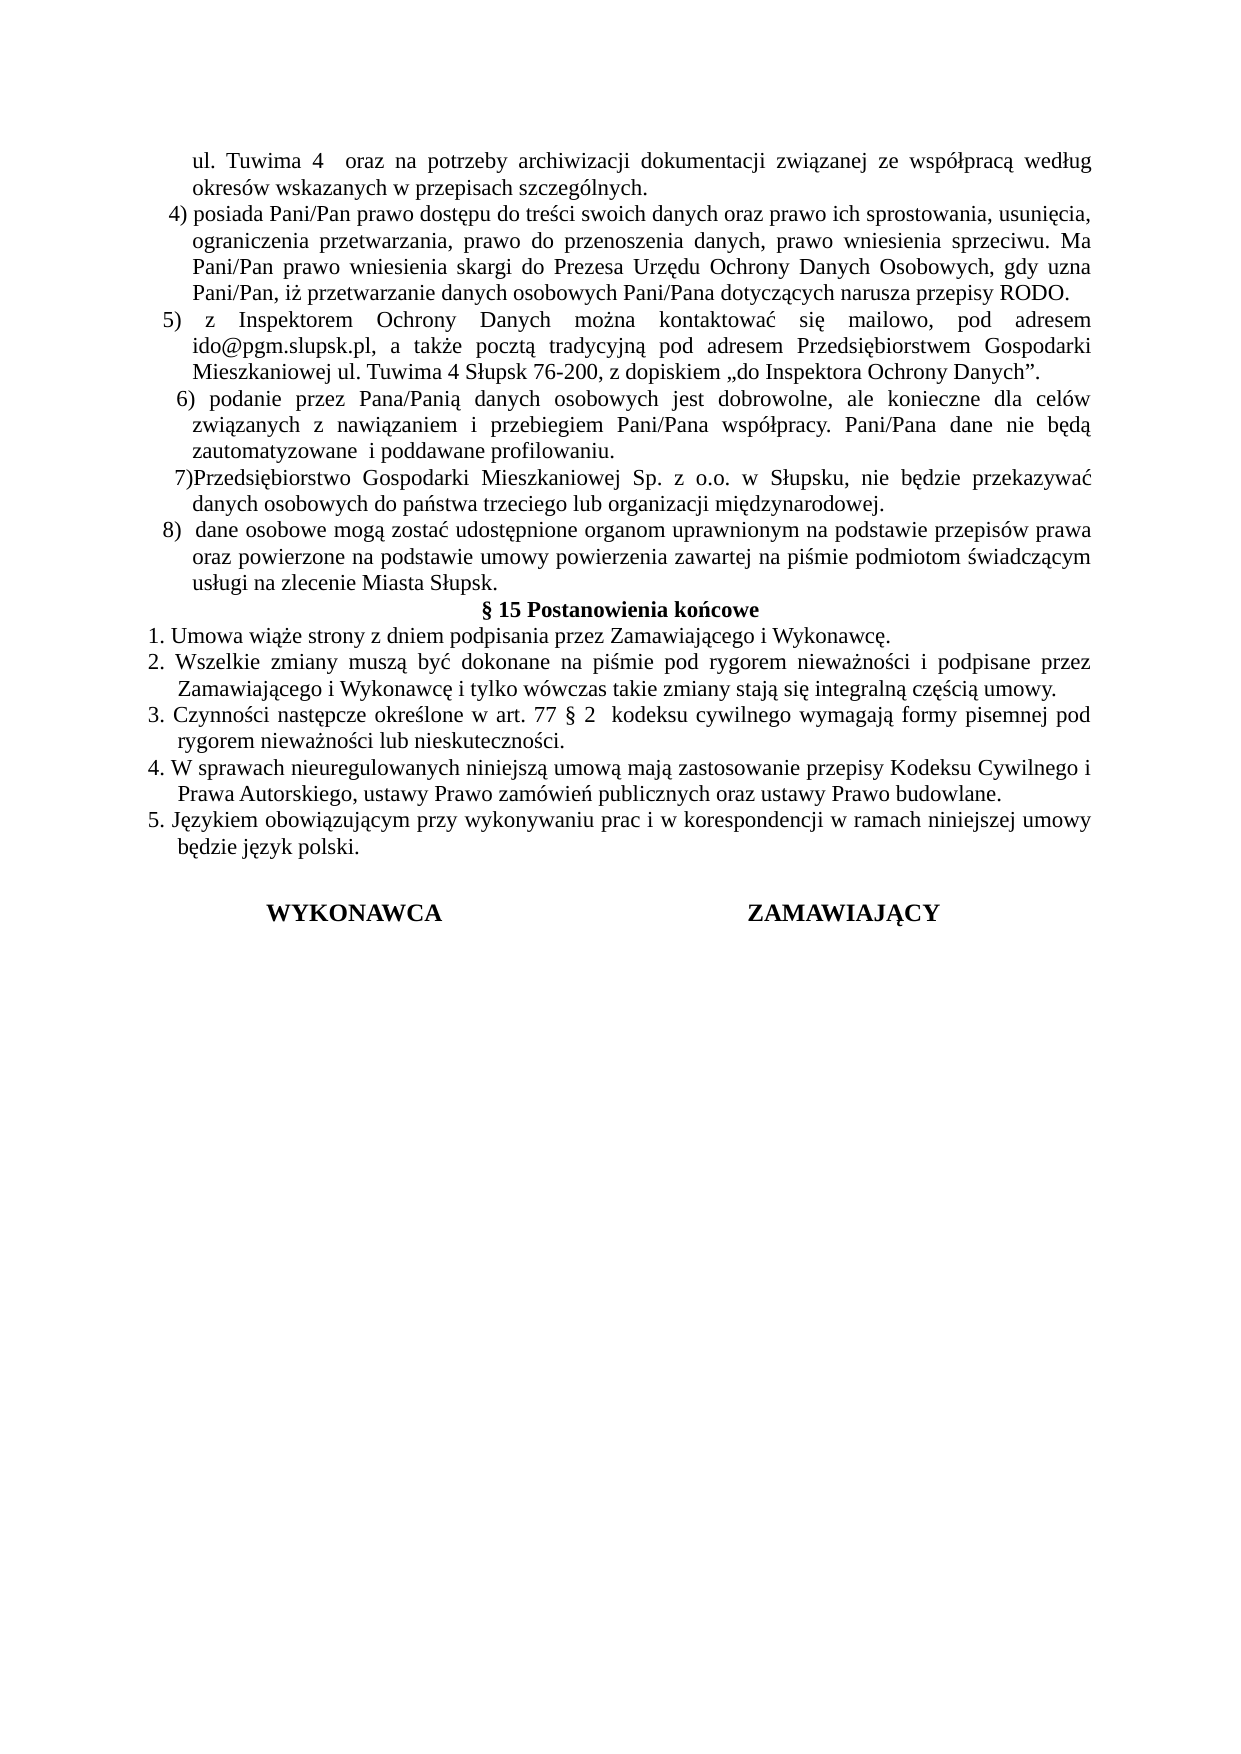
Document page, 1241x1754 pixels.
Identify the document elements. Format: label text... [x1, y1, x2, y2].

text 8) dane osobowe mogą zostać udostępnione organom uprawnionym na podstawie przepisów prawa oraz powierzone na podstawie umowy powierzenia zawartej na piśmie podmiotom świadczącym usługi na zlecenie Miasta Słupsk. [162, 517, 1093, 596]
text 7)Przedsiębiorstwo Gospodarki Mieszkaniowej Sp. z o.o. w Słupsku, nie będzie przekazywać danych osobowych do państwa trzeciego lub organizacji międzynarodowej. [162, 464, 1093, 517]
text 5) z Inspektorem Ochrony Danych można kontaktować się mailowo, pod adresem ido@pgm.slupsk.pl, a także pocztą tradycyjną pod adresem Przedsiębiorstwem Gospodarki Mieszkaniowej ul. Tuwima 4 Słupsk 76-200, z dopiskiem „do Inspektora Ochrony Danych”. [162, 306, 1093, 385]
text 3. Czynności następcze określone w art. 77 § 2 kodeksu cywilnego wymagają formy pisemnej pod rygorem nieważności lub nieskuteczności. [148, 701, 1093, 754]
text 4) posiada Pani/Pan prawo dostępu do treści swoich danych oraz prawo ich sprostowania, usunięcia, ograniczenia przetwarzania, prawo do przenoszenia danych, prawo wniesienia sprzeciwu. Ma Pani/Pan prawo wniesienia skargi do Prezesa Urzędu Ochrony Danych Osobowych, gdy uzna Pani/Pan, iż przetwarzanie danych osobowych Pani/Pana dotyczących narusza przepisy RODO. [162, 200, 1093, 306]
text § 15 Postanowienia końcowe [148, 596, 1093, 622]
text 6) podanie przez Pana/Panią danych osobowych jest dobrowolne, ale konieczne dla celów związanych z nawiązaniem i przebiegiem Pani/Pana współpracy. Pani/Pana dane nie będą zautomatyzowane i poddawane profilowaniu. [162, 385, 1093, 464]
text 1. Umowa wiąże strony z dniem podpisania przez Zamawiającego i Wykonawcę. [148, 622, 1093, 648]
text 2. Wszelkie zmiany muszą być dokonane na piśmie pod rygorem nieważności i podpisane przez Zamawiającego i Wykonawcę i tylko wówczas takie zmiany stają się integralną częścią umowy. [148, 648, 1093, 701]
text ul. Tuwima 4 oraz na potrzeby archiwizacji dokumentacji związanej ze współpracą według okresów wskazanych w przepisach szczególnych. [162, 148, 1093, 200]
text 5. Językiem obowiązującym przy wykonywaniu prac i w korespondencji w ramach niniejszej umowy będzie język polski. [148, 806, 1093, 859]
text 4. W sprawach nieuregulowanych niniejszą umową mają zastosowanie przepisy Kodeksu Cywilnego i Prawa Autorskiego, ustawy Prawo zamówień publicznych oraz ustawy Prawo budowlane. [148, 754, 1093, 806]
text WYKONAWCA ZAMAWIAJĄCY [148, 898, 1093, 927]
